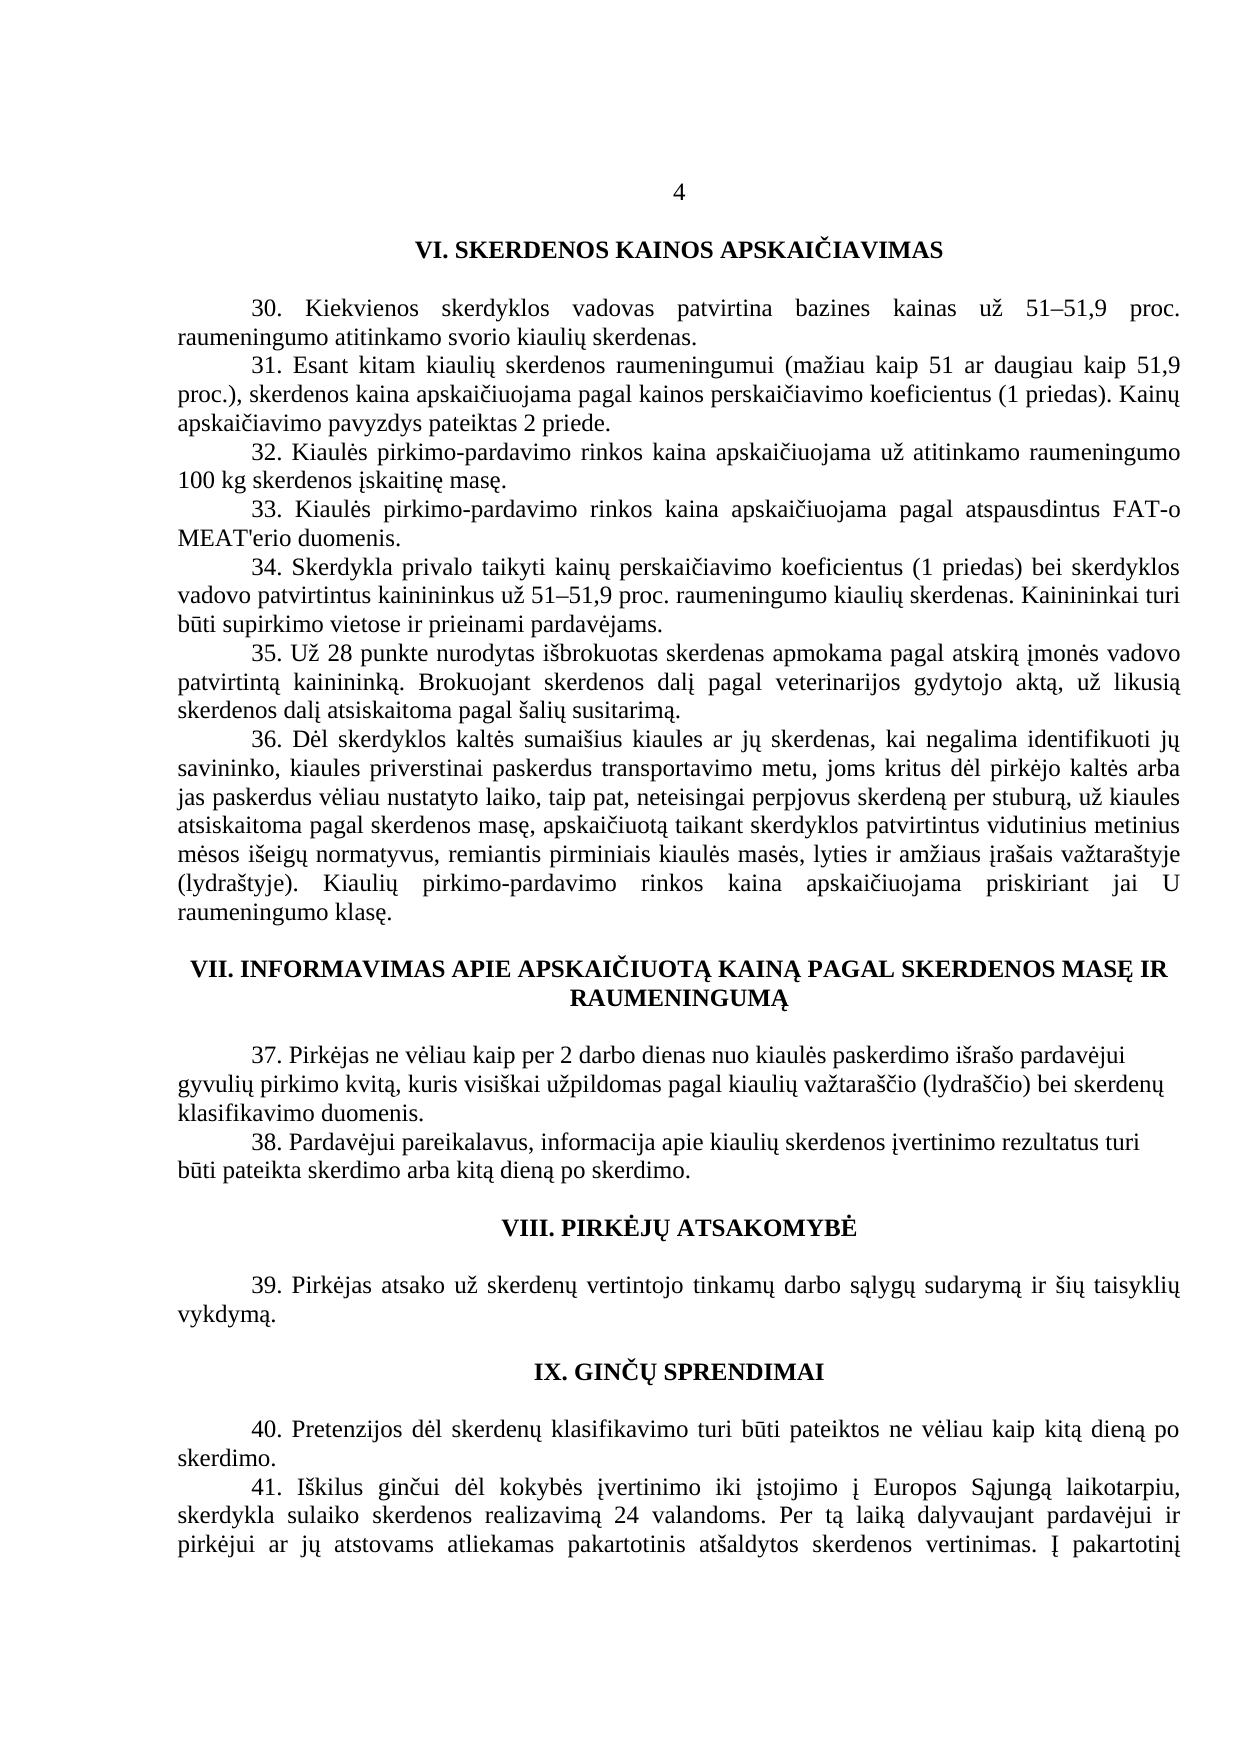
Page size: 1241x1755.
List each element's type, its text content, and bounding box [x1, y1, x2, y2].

text 31. Esant kitam kiaulių skerdenos raumeningumui (mažiau kaip 51 ar daugiau kaip 51,9 proc.), skerdenos kaina apskaičiuojama pagal kainos perskaičiavimo koeficientus (1 priedas). Kainų apskaičiavimo pavyzdys pateiktas 2 priede. [177, 350, 1181, 437]
text 40. Pretenzijos dėl skerdenų klasifikavimo turi būti pateiktos ne vėliau kaip kitą dieną po skerdimo. [177, 1414, 1181, 1472]
text VIII. PIRKĖJŲ ATSAKOMYBĖ [177, 1213, 1181, 1242]
text 32. Kiaulės pirkimo-pardavimo rinkos kaina apskaičiuojama už atitinkamo raumeningumo 100 kg skerdenos įskaitinę masę. [177, 437, 1181, 494]
text VI. SKERDENOS KAINOS APSKAIČIAVIMAS [177, 235, 1181, 264]
text 33. Kiaulės pirkimo-pardavimo rinkos kaina apskaičiuojama pagal atspausdintus FAT-o MEAT'erio duomenis. [177, 494, 1181, 552]
text 30. Kiekvienos skerdyklos vadovas patvirtina bazines kainas už 51–51,9 proc. raumeningumo atitinkamo svorio kiaulių skerdenas. [177, 293, 1181, 350]
text 39. Pirkėjas atsako už skerdenų vertintojo tinkamų darbo sąlygų sudarymą ir šių taisyklių vykdymą. [177, 1270, 1181, 1328]
text 36. Dėl skerdyklos kaltės sumaišius kiaules ar jų skerdenas, kai negalima identifikuoti jų savininko, kiaules priverstinai paskerdus transportavimo metu, joms kritus dėl pirkėjo kaltės arba jas paskerdus vėliau nustatyto laiko, taip pat, neteisingai perpjovus skerdeną per stuburą, už kiaules atsiskaitoma pagal skerdenos masę, apskaičiuotą taikant skerdyklos patvirtintus vidutinius metinius mėsos išeigų normatyvus, remiantis pirminiais kiaulės masės, lyties ir amžiaus įrašais važtaraštyje (lydraštyje). Kiaulių pirkimo-pardavimo rinkos kaina apskaičiuojama priskiriant jai U raumeningumo klasę. [177, 724, 1181, 925]
text IX. GINČŲ SPRENDIMAI [177, 1357, 1181, 1385]
text 35. Už 28 punkte nurodytas išbrokuotas skerdenas apmokama pagal atskirą įmonės vadovo patvirtintą kainininką. Brokuojant skerdenos dalį pagal veterinarijos gydytojo aktą, už likusią skerdenos dalį atsiskaitoma pagal šalių susitarimą. [177, 638, 1181, 724]
text 34. Skerdykla privalo taikyti kainų perskaičiavimo koeficientus (1 priedas) bei skerdyklos vadovo patvirtintus kainininkus už 51–51,9 proc. raumeningumo kiaulių skerdenas. Kainininkai turi būti supirkimo vietose ir prieinami pardavėjams. [177, 552, 1181, 638]
text 41. Iškilus ginčui dėl kokybės įvertinimo iki įstojimo į Europos Sąjungą laikotarpiu, skerdykla sulaiko skerdenos realizavimą 24 valandoms. Per tą laiką dalyvaujant pardavėjui ir pirkėjui ar jų atstovams atliekamas pakartotinis atšaldytos skerdenos vertinimas. Į pakartotinį [177, 1472, 1181, 1558]
text 37. Pirkėjas ne vėliau kaip per 2 darbo dienas nuo kiaulės paskerdimo išrašo pardavėjui gyvulių pirkimo kvitą, kuris visiškai užpildomas pagal kiaulių važtaraščio (lydraščio) bei skerdenų klasifikavimo duomenis. [177, 1040, 1181, 1127]
text 38. Pardavėjui pareikalavus, informacija apie kiaulių skerdenos įvertinimo rezultatus turi būti pateikta skerdimo arba kitą dieną po skerdimo. [177, 1127, 1181, 1184]
text VII. INFORMAVIMAS APIE APSKAIČIUOTĄ KAINĄ PAGAL SKERDENOS MASĘ IR RAUMENINGUMĄ [177, 954, 1181, 1012]
